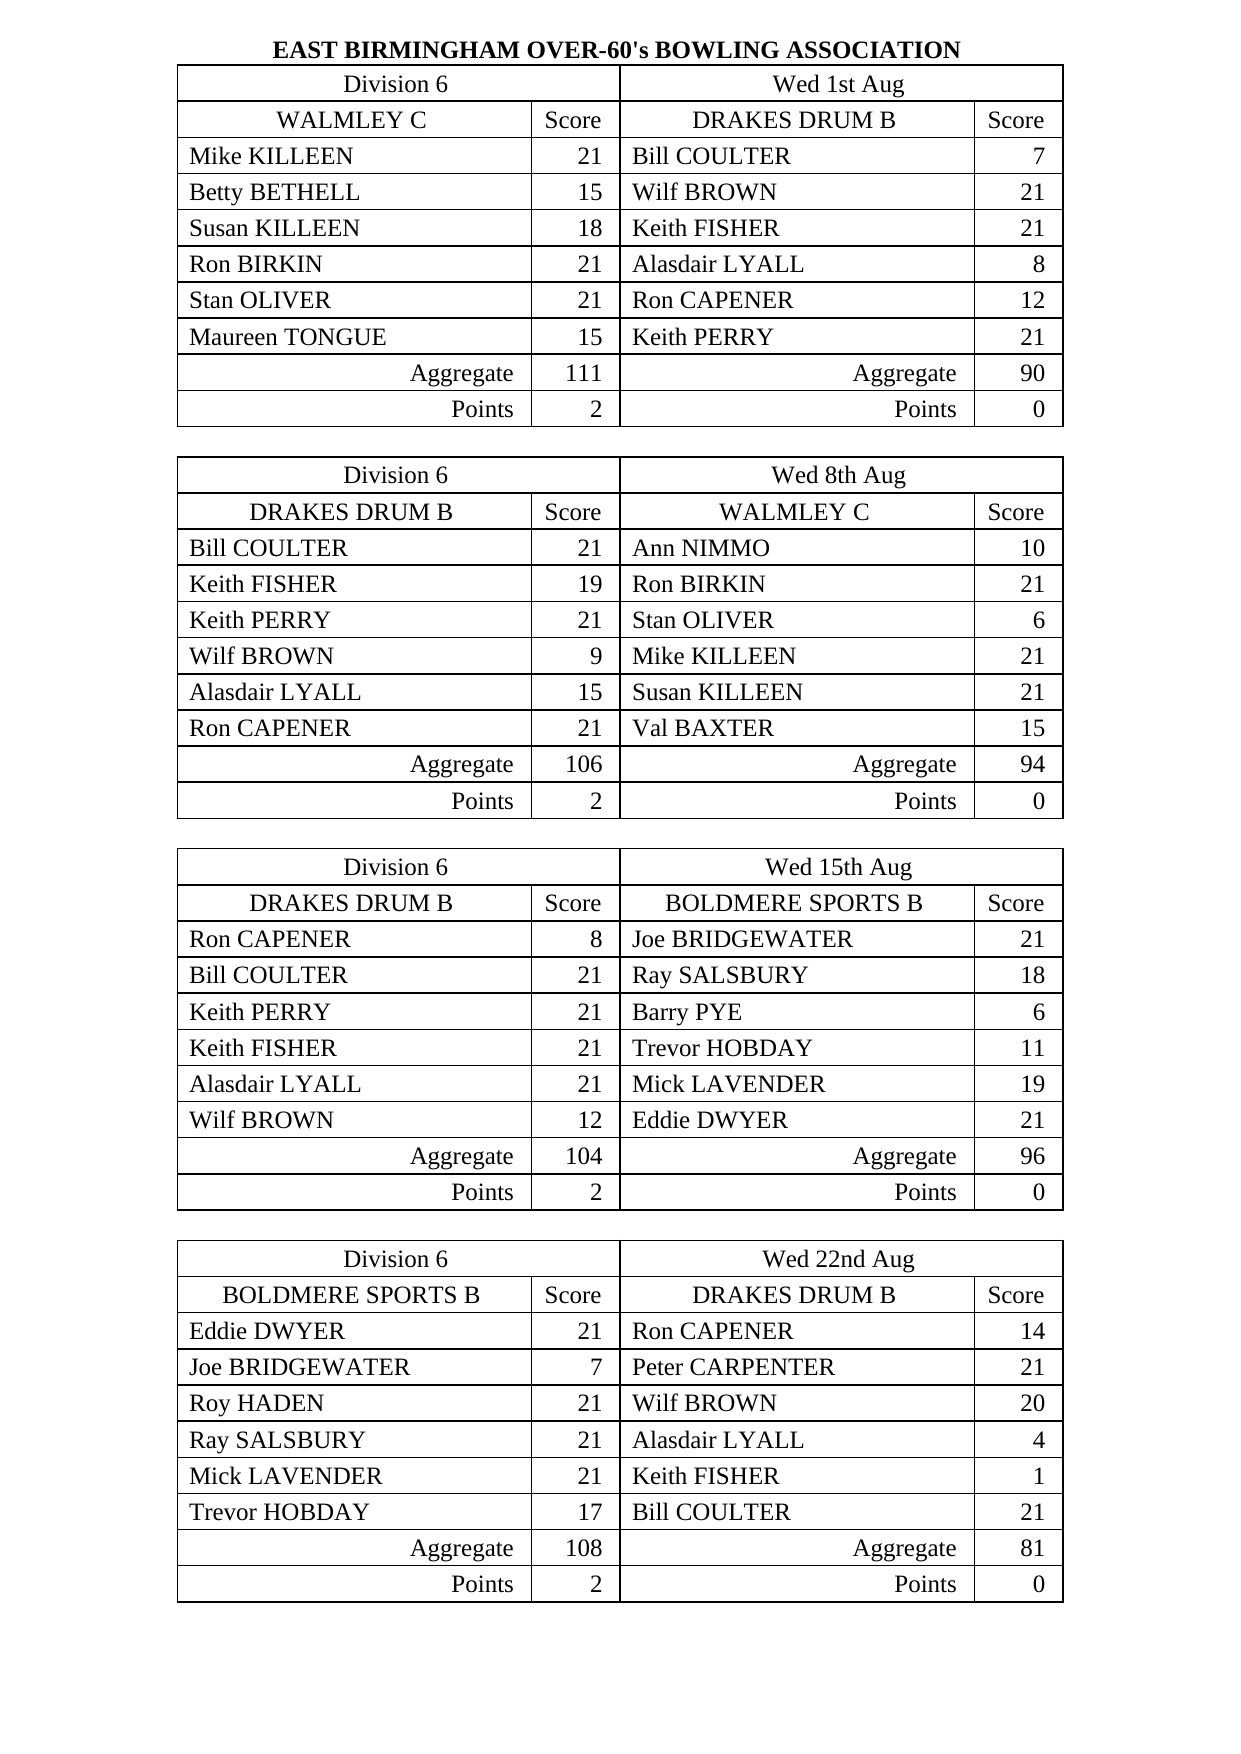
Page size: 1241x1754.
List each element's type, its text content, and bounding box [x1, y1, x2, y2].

table_cell Score [532, 886, 619, 920]
table_cell 9 [532, 638, 619, 673]
table_cell Susan KILLEEN [621, 675, 974, 709]
table_cell 21 [532, 530, 619, 564]
table_cell Barry PYE [621, 994, 974, 1028]
table_cell Alasdair LYALL [178, 675, 531, 709]
table_cell Points [178, 1175, 531, 1209]
table_cell Aggregate [178, 747, 531, 781]
table_cell 2 [532, 1175, 619, 1209]
table_cell Points [178, 1566, 531, 1601]
table_cell Aggregate [621, 747, 974, 781]
table_cell 12 [975, 283, 1062, 317]
table_cell Aggregate [178, 1138, 531, 1173]
table_cell 21 [975, 638, 1062, 673]
table_cell Joe BRIDGEWATER [178, 1350, 531, 1384]
table_cell Ron CAPENER [621, 1313, 974, 1348]
table_cell Roy HADEN [178, 1386, 531, 1420]
table_cell Score [975, 102, 1062, 136]
table_cell Wilf BROWN [621, 1386, 974, 1420]
table_cell Trevor HOBDAY [178, 1494, 531, 1529]
table_cell Keith FISHER [621, 1458, 974, 1492]
table_cell Aggregate [621, 1138, 974, 1173]
table_header Wed 8th Aug [621, 458, 1062, 492]
table_cell 21 [975, 1350, 1062, 1384]
table_cell WALMLEY C [178, 102, 531, 136]
table_cell 14 [975, 1313, 1062, 1348]
table_cell Eddie DWYER [178, 1313, 531, 1348]
table_cell Keith FISHER [178, 1030, 531, 1064]
table_cell 4 [975, 1422, 1062, 1456]
table_cell 21 [975, 922, 1062, 956]
table_cell WALMLEY C [621, 494, 974, 528]
table_cell Susan KILLEEN [178, 210, 531, 245]
table_cell Points [621, 391, 974, 426]
table_cell 21 [532, 283, 619, 317]
table_cell 21 [975, 566, 1062, 601]
table_cell Points [178, 783, 531, 817]
table_cell Aggregate [621, 1530, 974, 1565]
table_cell DRAKES DRUM B [621, 1277, 974, 1312]
table_cell 17 [532, 1494, 619, 1529]
table_cell Points [178, 391, 531, 426]
table_cell Keith PERRY [178, 602, 531, 637]
table_cell Joe BRIDGEWATER [621, 922, 974, 956]
table_header Wed 15th Aug [621, 849, 1062, 884]
table_cell 90 [975, 355, 1062, 389]
table_cell BOLDMERE SPORTS B [178, 1277, 531, 1312]
table_header Division 6 [178, 66, 619, 100]
table_cell Points [621, 1566, 974, 1601]
table_cell Ron BIRKIN [178, 247, 531, 281]
table_cell 6 [975, 994, 1062, 1028]
table_cell 19 [532, 566, 619, 601]
table_cell 104 [532, 1138, 619, 1173]
table_cell Points [621, 783, 974, 817]
table_cell 21 [532, 1030, 619, 1064]
table_cell DRAKES DRUM B [621, 102, 974, 136]
table_cell Score [975, 886, 1062, 920]
table_cell Wilf BROWN [178, 638, 531, 673]
table_cell 15 [532, 174, 619, 209]
table_cell 21 [532, 1458, 619, 1492]
table_cell 6 [975, 602, 1062, 637]
table_cell Alasdair LYALL [178, 1066, 531, 1101]
table_cell Trevor HOBDAY [621, 1030, 974, 1064]
table_cell 15 [532, 675, 619, 709]
table_cell Ray SALSBURY [621, 958, 974, 992]
table_cell Score [532, 1277, 619, 1312]
table_header Wed 1st Aug [621, 66, 1062, 100]
table_cell Bill COULTER [178, 958, 531, 992]
table_cell Wilf BROWN [621, 174, 974, 209]
table_cell 21 [532, 247, 619, 281]
table_cell 21 [532, 1422, 619, 1456]
table_cell Ron CAPENER [621, 283, 974, 317]
table_cell 19 [975, 1066, 1062, 1101]
table_cell Keith FISHER [621, 210, 974, 245]
table_cell Score [532, 494, 619, 528]
table_cell 2 [532, 783, 619, 817]
table_cell Peter CARPENTER [621, 1350, 974, 1384]
table_cell Score [975, 494, 1062, 528]
table_cell Aggregate [178, 1530, 531, 1565]
table_cell DRAKES DRUM B [178, 494, 531, 528]
table_cell Ron CAPENER [178, 922, 531, 956]
table_cell 20 [975, 1386, 1062, 1420]
table_cell 21 [532, 958, 619, 992]
table_cell 0 [975, 1175, 1062, 1209]
table_cell 21 [532, 1386, 619, 1420]
table_cell 11 [975, 1030, 1062, 1064]
table_cell Score [532, 102, 619, 136]
table_cell 10 [975, 530, 1062, 564]
table_cell 21 [975, 174, 1062, 209]
table_cell Stan OLIVER [621, 602, 974, 637]
table_cell 94 [975, 747, 1062, 781]
table_cell Ray SALSBURY [178, 1422, 531, 1456]
table_cell Betty BETHELL [178, 174, 531, 209]
table_cell 2 [532, 391, 619, 426]
table_cell 18 [975, 958, 1062, 992]
table_cell Bill COULTER [621, 1494, 974, 1529]
table_cell BOLDMERE SPORTS B [621, 886, 974, 920]
table_cell 21 [532, 994, 619, 1028]
table_cell Maureen TONGUE [178, 319, 531, 353]
table_cell 8 [532, 922, 619, 956]
table_cell 21 [532, 711, 619, 745]
table_cell 2 [532, 1566, 619, 1601]
table_cell 15 [975, 711, 1062, 745]
table_cell 81 [975, 1530, 1062, 1565]
table_cell 0 [975, 1566, 1062, 1601]
table_cell 21 [532, 1313, 619, 1348]
table_cell Bill COULTER [178, 530, 531, 564]
table_cell Alasdair LYALL [621, 1422, 974, 1456]
table_cell Score [975, 1277, 1062, 1312]
table_cell 96 [975, 1138, 1062, 1173]
table_cell 111 [532, 355, 619, 389]
table_cell Mike KILLEEN [621, 638, 974, 673]
table_cell Eddie DWYER [621, 1102, 974, 1137]
table_cell 21 [975, 675, 1062, 709]
table_header Division 6 [178, 1241, 619, 1276]
table_header Wed 22nd Aug [621, 1241, 1062, 1276]
table_cell 0 [975, 391, 1062, 426]
table_cell Alasdair LYALL [621, 247, 974, 281]
table_cell Mike KILLEEN [178, 138, 531, 173]
table_cell 21 [532, 1066, 619, 1101]
table_cell 21 [975, 210, 1062, 245]
table_cell 21 [532, 138, 619, 173]
table_cell Val BAXTER [621, 711, 974, 745]
table_cell Keith FISHER [178, 566, 531, 601]
table_header Division 6 [178, 458, 619, 492]
table_cell 15 [532, 319, 619, 353]
table_cell 8 [975, 247, 1062, 281]
table_cell Points [621, 1175, 974, 1209]
table_cell 7 [532, 1350, 619, 1384]
table_cell Ron BIRKIN [621, 566, 974, 601]
table_cell DRAKES DRUM B [178, 886, 531, 920]
table_cell 0 [975, 783, 1062, 817]
table_cell Aggregate [621, 355, 974, 389]
table_cell Wilf BROWN [178, 1102, 531, 1137]
table_cell Keith PERRY [621, 319, 974, 353]
table_cell Aggregate [178, 355, 531, 389]
table_cell 108 [532, 1530, 619, 1565]
table_header Division 6 [178, 849, 619, 884]
table_cell Ron CAPENER [178, 711, 531, 745]
table_cell Mick LAVENDER [621, 1066, 974, 1101]
table_cell 21 [975, 319, 1062, 353]
table_cell Keith PERRY [178, 994, 531, 1028]
table_cell 21 [975, 1494, 1062, 1529]
table_cell 12 [532, 1102, 619, 1137]
table_cell Mick LAVENDER [178, 1458, 531, 1492]
table_cell Ann NIMMO [621, 530, 974, 564]
table_cell 1 [975, 1458, 1062, 1492]
table_cell 18 [532, 210, 619, 245]
table_cell 7 [975, 138, 1062, 173]
table_cell 106 [532, 747, 619, 781]
table_cell 21 [975, 1102, 1062, 1137]
table_cell Bill COULTER [621, 138, 974, 173]
table_cell 21 [532, 602, 619, 637]
table_cell Stan OLIVER [178, 283, 531, 317]
